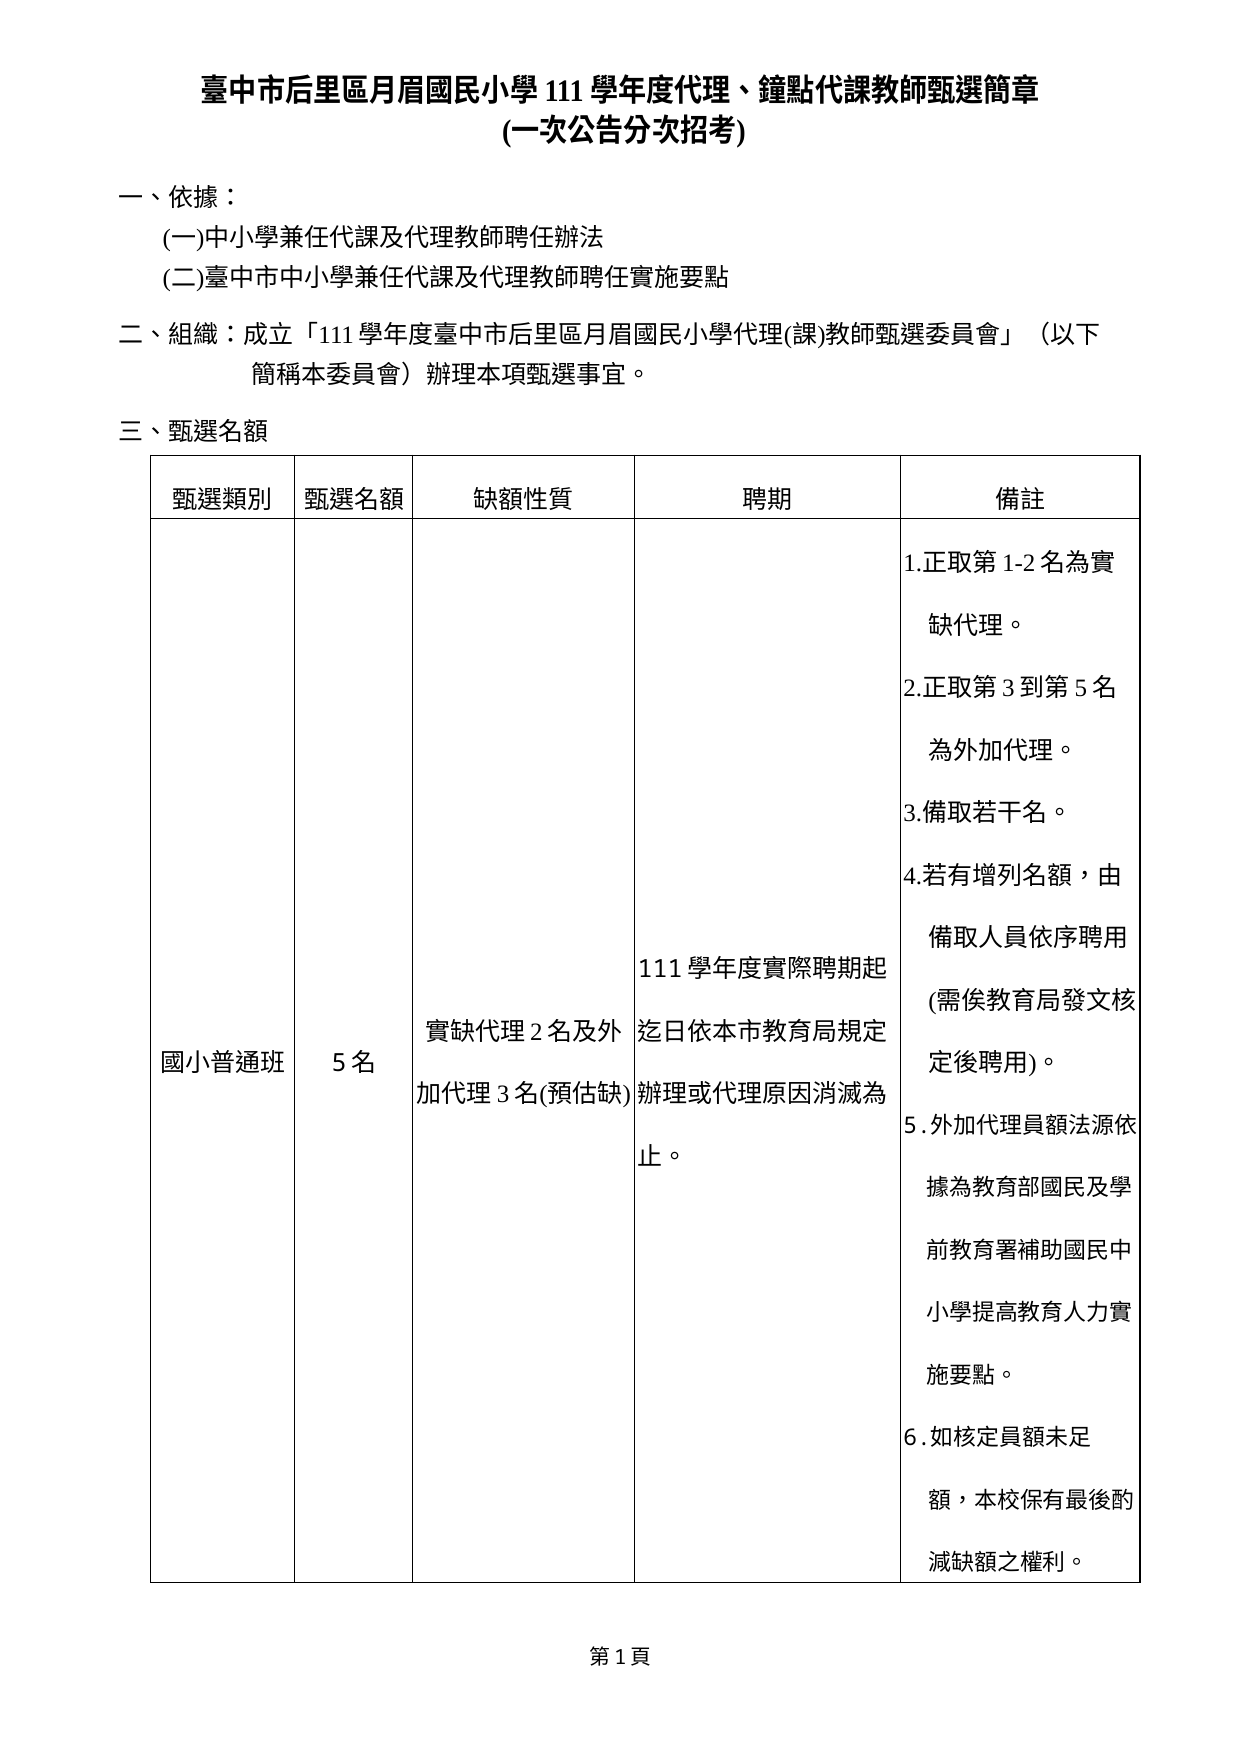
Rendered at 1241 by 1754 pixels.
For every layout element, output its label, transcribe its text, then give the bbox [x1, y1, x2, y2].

table_header 備註 [901, 456, 1139, 518]
table_cell 實缺代理2名及外加代理3名(預估缺) [413, 519, 634, 1582]
text 臺中市后里區月眉國民小學111學年度代理、鐘點代課教師甄選簡章 [118, 68, 1122, 109]
text (二)臺中市中小學兼任代課及代理教師聘任實施要點 [162, 257, 1122, 293]
table_cell 國小普通班 [151, 519, 294, 1582]
table_header 甄選類別 [151, 456, 294, 518]
text (一)中小學兼任代課及代理教師聘任辦法 [162, 217, 1122, 254]
table_cell 5名 [295, 519, 412, 1582]
text (一次公告分次招考) [118, 109, 1122, 150]
text 一、依據： [118, 178, 1122, 214]
table_cell 1.正取第1-2名為實缺代理。 2.正取第3到第5名為外加代理。 3.備取若干名。 4.若有增列名額，由備取人員依序聘用(需俟教育局發文核定後聘用)。 5.外加代理員額法源依據為教育部國民及學前教育署補助國民中小學提高教育人力實施要點。 6.如核定員額未足 額，本校保有最後酌減缺額之權利。 [901, 519, 1139, 1582]
table_header 甄選名額 [295, 456, 412, 518]
table_cell 111學年度實際聘期起迄日依本市教育局規定辦理或代理原因消滅為止。 [635, 519, 900, 1582]
table_header 缺額性質 [413, 456, 634, 518]
table_header 聘期 [635, 456, 900, 518]
text 二、組織：成立「111學年度臺中市后里區月眉國民小學代理(課)教師甄選委員會」（以下簡稱本委員會）辦理本項甄選事宜。 [118, 314, 1122, 390]
text 三、甄選名額 [118, 411, 1122, 447]
